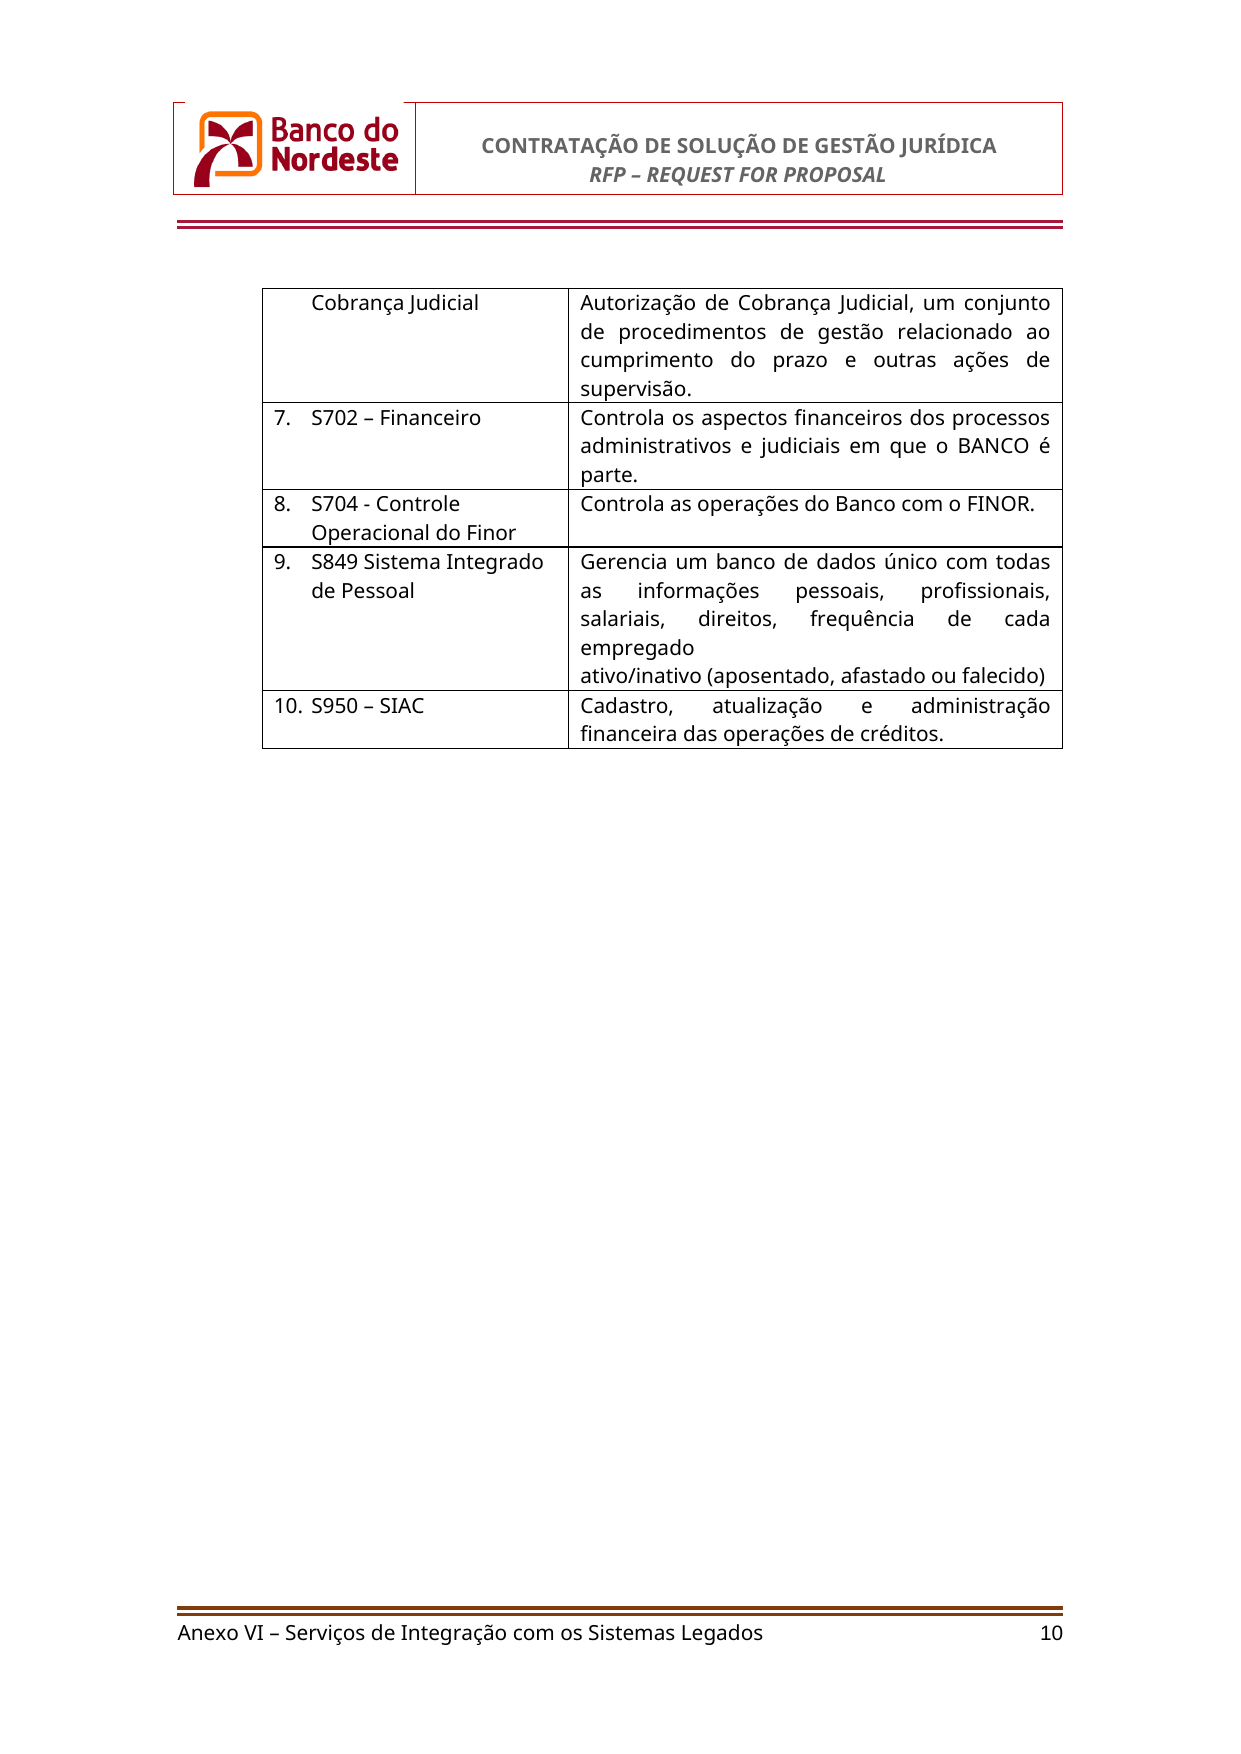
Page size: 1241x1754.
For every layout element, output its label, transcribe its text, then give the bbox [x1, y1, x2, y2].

table_cell S702 – Financeiro [263, 403, 568, 488]
table_cell Controla os aspectos financeiros dos processos administrativos e judiciais em que o BANCO é parte. [569, 403, 1062, 488]
table_cell Controla as operações do Banco com o FINOR. [569, 490, 1062, 546]
table_cell Autorização de Cobrança Judicial, um conjunto de procedimentos de gestão relacionado ao cumprimento do prazo e outras ações de supervisão. [569, 289, 1062, 402]
table_cell S950 – SIAC [263, 691, 568, 748]
table_cell S704 - Controle Operacional do Finor [263, 490, 568, 546]
table_cell Cadastro, atualização e administração financeira das operações de créditos. [569, 691, 1062, 748]
table_cell S849 Sistema Integrado de Pessoal [263, 548, 568, 690]
table_cell Gerencia um banco de dados único com todas as informações pessoais, profissionais, salariais, direitos, frequência de cada empregado ativo/inativo (aposentado, afastado ou falecido) [569, 548, 1062, 690]
table_cell Cobrança Judicial [263, 289, 568, 402]
